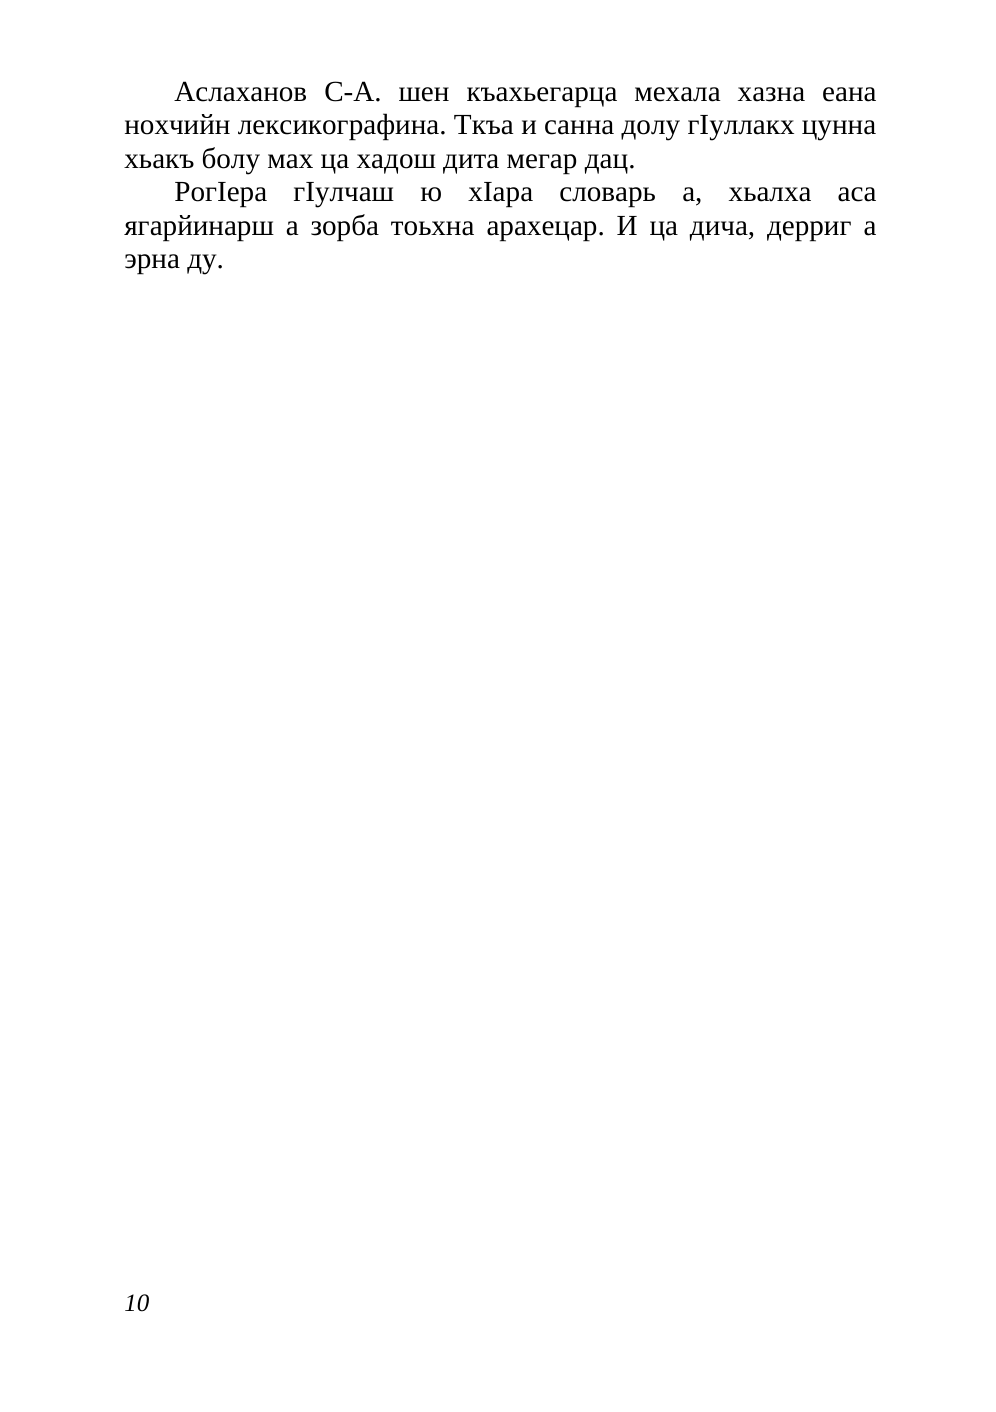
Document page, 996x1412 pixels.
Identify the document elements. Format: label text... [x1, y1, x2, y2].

text Аслаханов С-А. шен къахьегарца мехала хазна еана нохчийн лексикографина. Ткъа и санна долу гIуллакх цунна хьакъ болу мах ца хадош дита мегар дац. [124, 74, 877, 174]
text РогIера гIулчаш ю хIара словарь а, хьалха аса ягарйинарш а зорба тоьхна арахецар. И ца дича, дерриг а эрна ду. [124, 174, 877, 275]
